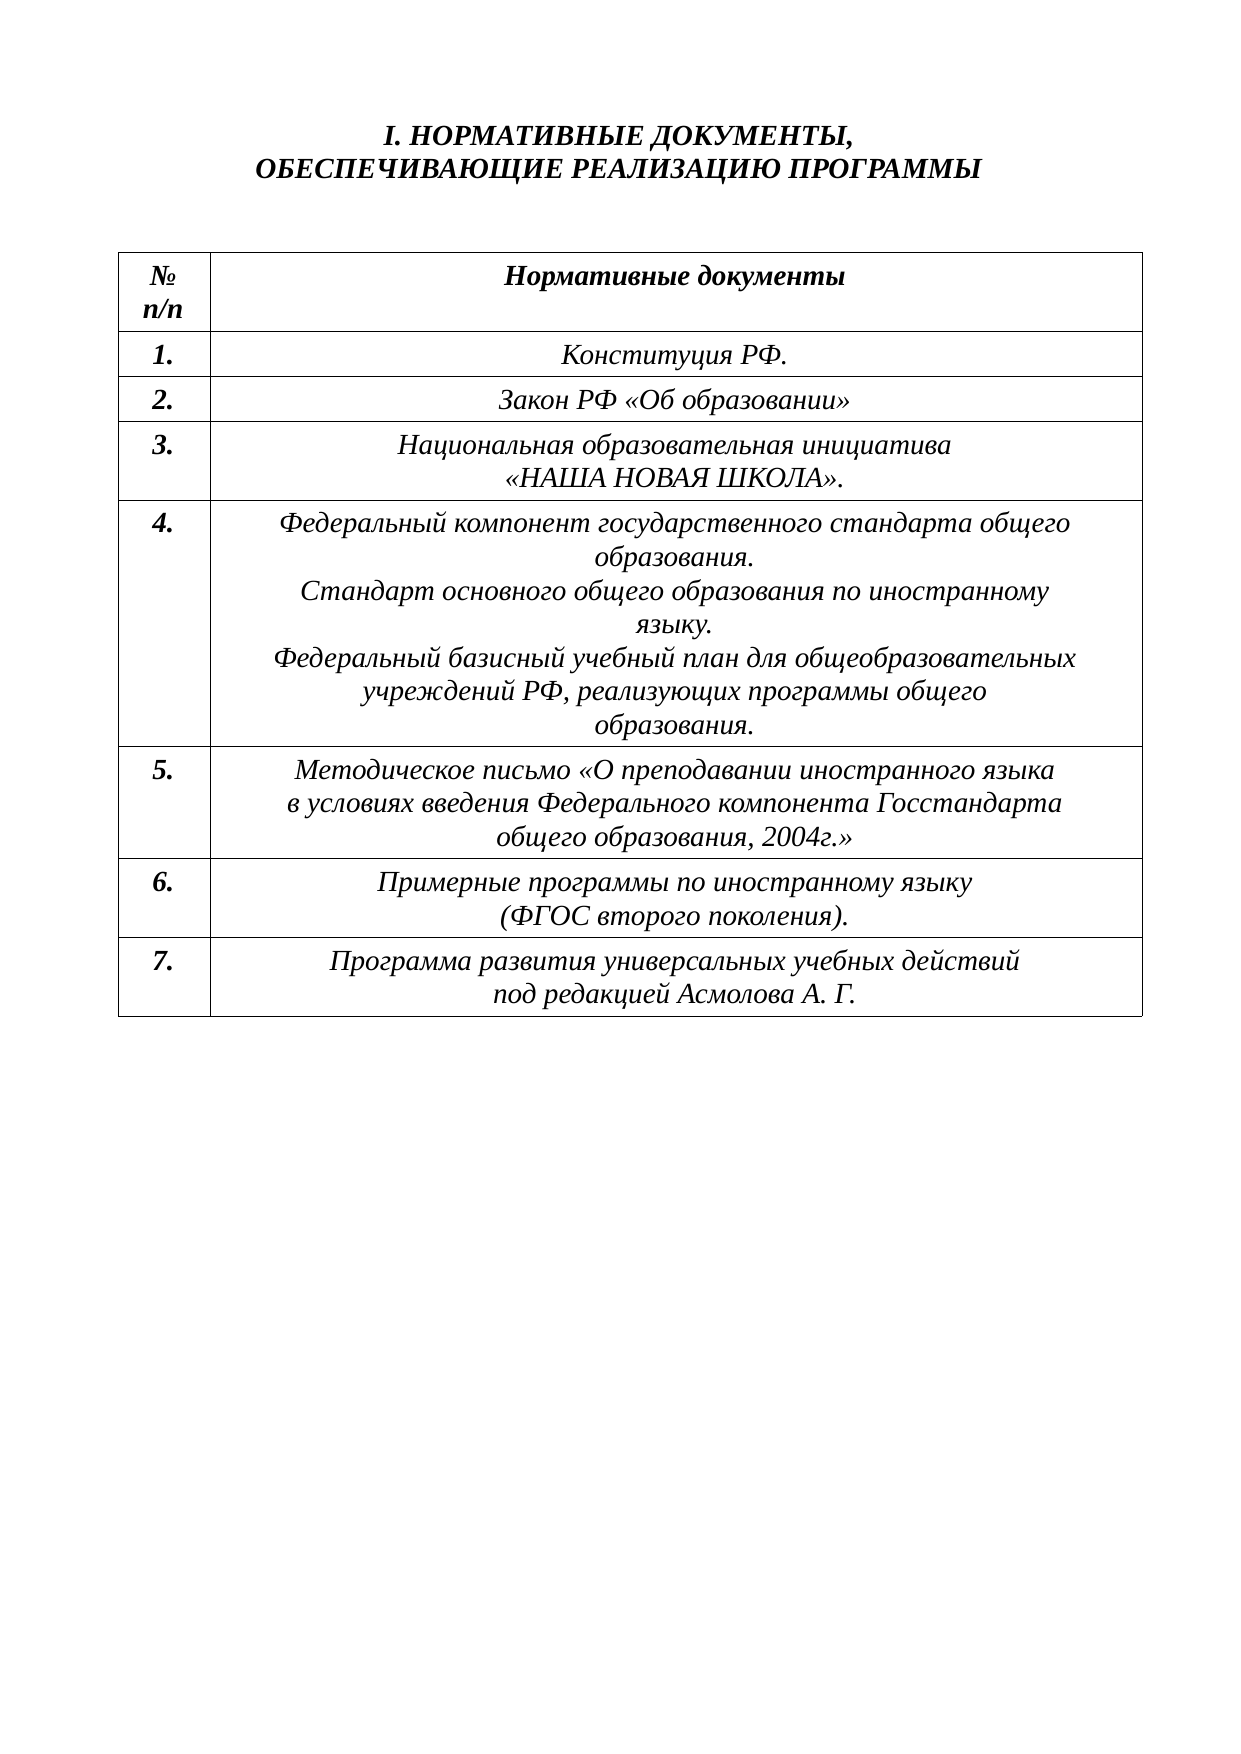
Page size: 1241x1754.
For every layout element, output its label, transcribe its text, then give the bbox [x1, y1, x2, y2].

table_cell 2. [119, 377, 210, 421]
table_cell 1. [119, 332, 210, 376]
table_cell 4. [119, 501, 210, 746]
table_cell 7. [119, 938, 210, 1016]
table_header № п/п [119, 253, 210, 331]
table_cell 6. [119, 859, 210, 937]
table_cell Федеральный компонент государственного стандарта общего образования. Стандарт основного общего образования по иностранному языку. Федеральный базисный учебный план для общеобразовательных учреждений РФ, реализующих программы общего образования. [211, 501, 1142, 746]
table_cell Методическое письмо «О преподавании иностранного языка в условиях введения Федерального компонента Госстандарта общего образования, 2004г.» [211, 747, 1142, 858]
table_cell 3. [119, 422, 210, 500]
table_cell Программа развития универсальных учебных действий под редакцией Асмолова А. Г. [211, 938, 1142, 1016]
table_cell 5. [119, 747, 210, 858]
table_cell Закон РФ «Об образовании» [211, 377, 1142, 421]
table_header Нормативные документы [211, 253, 1142, 331]
table_cell Конституция РФ. [211, 332, 1142, 376]
table_cell Примерные программы по иностранному языку (ФГОС второго поколения). [211, 859, 1142, 937]
table_cell Национальная образовательная инициатива «НАША НОВАЯ ШКОЛА». [211, 422, 1142, 500]
text I. НОРМАТИВНЫЕ ДОКУМЕНТЫ, ОБЕСПЕЧИВАЮЩИЕ РЕАЛИЗАЦИЮ ПРОГРАММЫ [118, 118, 1122, 185]
